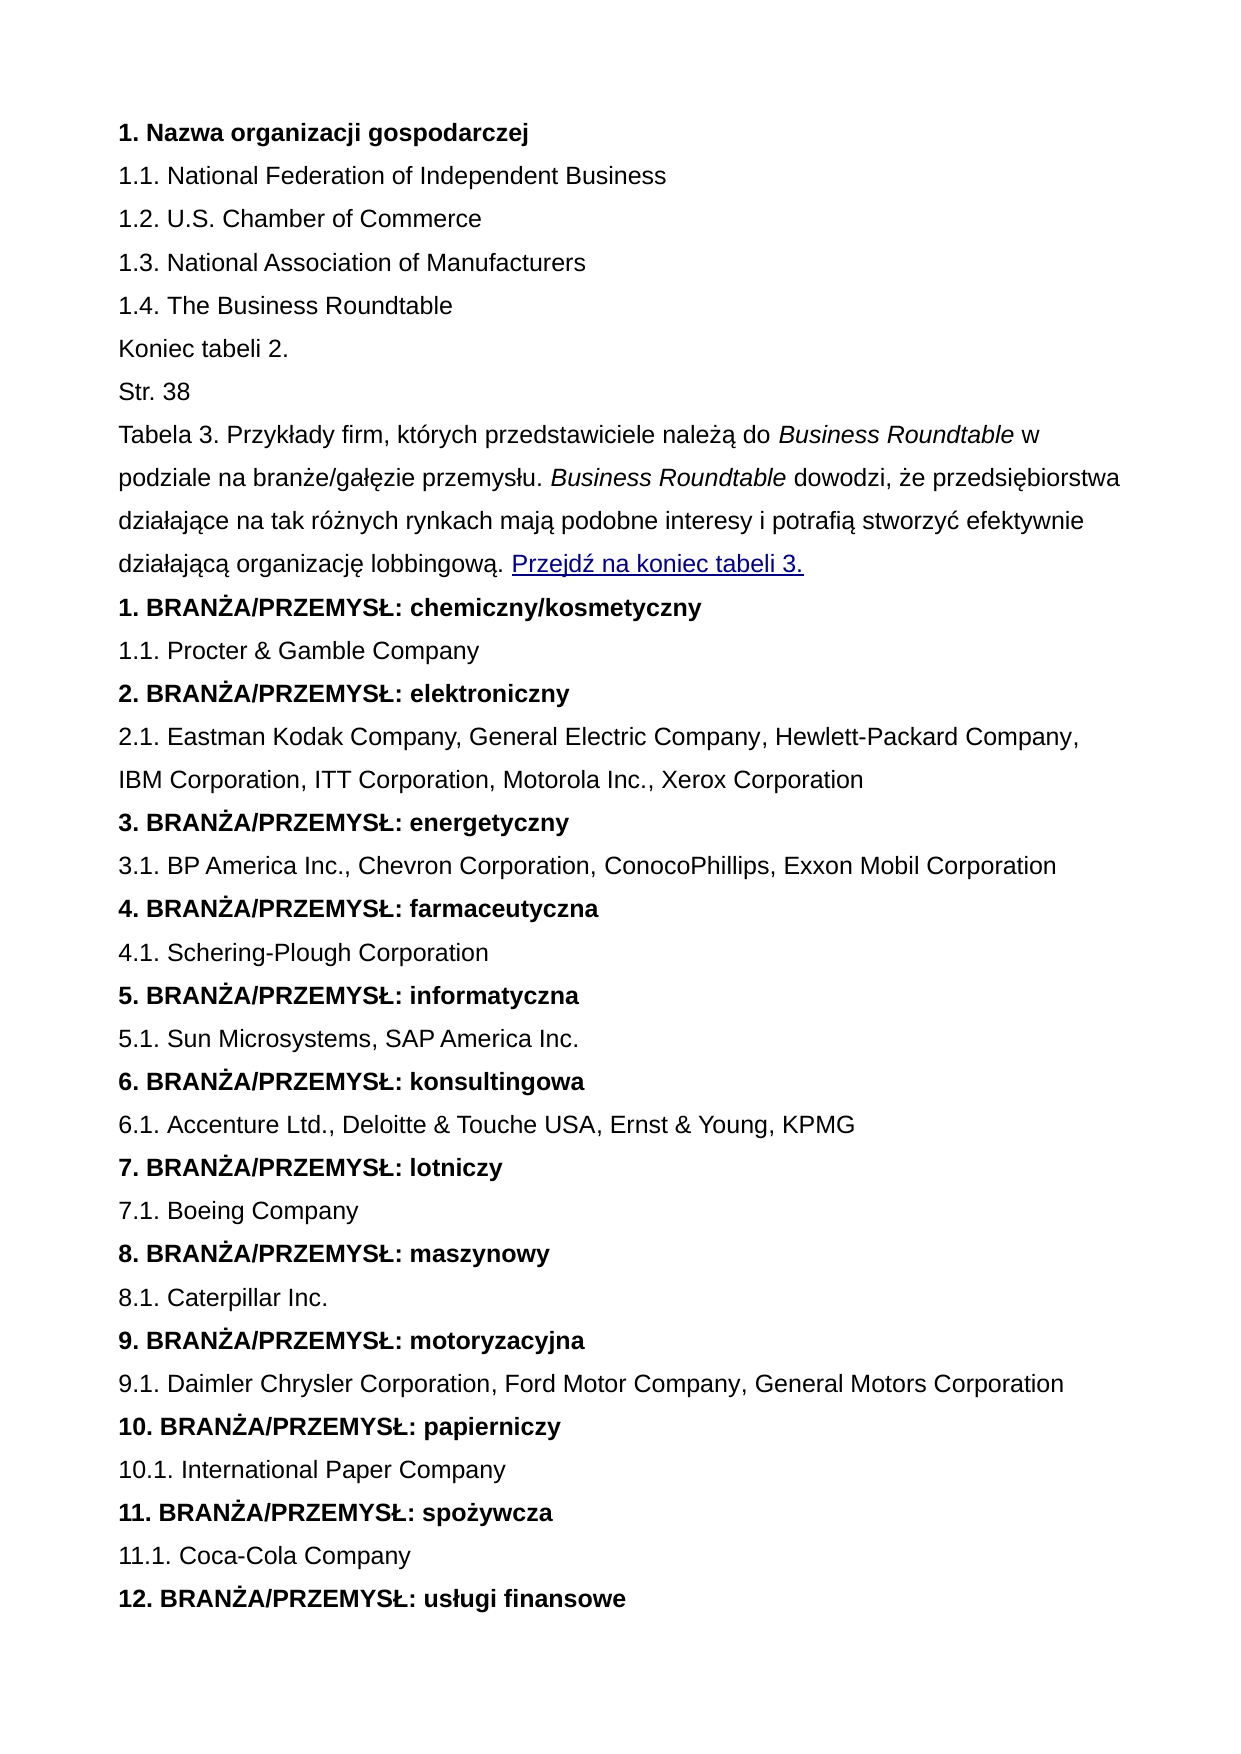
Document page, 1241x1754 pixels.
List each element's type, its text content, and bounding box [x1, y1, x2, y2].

text Koniec tabeli 2. [118, 334, 1122, 362]
text 11. BRANŻA/PRZEMYSŁ: spożywcza [118, 1498, 1122, 1527]
text Tabela 3. Przykłady firm, których przedstawiciele należą do Business Roundtable w podziale na branże/gałęzie przemysłu. Business Roundtable dowodzi, że przedsiębiorstwa działające na tak różnych rynkach mają podobne interesy i potrafią stworzyć efektywnie działającą organizację lobbingową. Przejdź na koniec tabeli 3. [118, 420, 1122, 578]
text 1.2. U.S. Chamber of Commerce [118, 204, 1122, 233]
text 8. BRANŻA/PRZEMYSŁ: maszynowy [118, 1239, 1122, 1268]
text 2.1. Eastman Kodak Company, General Electric Company, Hewlett-Packard Company, IBM Corporation, ITT Corporation, Motorola Inc., Xerox Corporation [118, 722, 1122, 794]
text 7.1. Boeing Company [118, 1196, 1122, 1225]
text 1.3. National Association of Manufacturers [118, 247, 1122, 276]
text 3. BRANŻA/PRZEMYSŁ: energetyczny [118, 808, 1122, 837]
text 5.1. Sun Microsystems, SAP America Inc. [118, 1024, 1122, 1052]
text 6. BRANŻA/PRZEMYSŁ: konsultingowa [118, 1067, 1122, 1096]
text 9.1. Daimler Chrysler Corporation, Ford Motor Company, General Motors Corporation [118, 1369, 1122, 1397]
text 10. BRANŻA/PRZEMYSŁ: papierniczy [118, 1412, 1122, 1441]
text 4. BRANŻA/PRZEMYSŁ: farmaceutyczna [118, 894, 1122, 923]
text 1.4. The Business Roundtable [118, 291, 1122, 319]
text 1. BRANŻA/PRZEMYSŁ: chemiczny/kosmetyczny [118, 592, 1122, 621]
text Str. 38 [118, 377, 1122, 406]
text 4.1. Schering-Plough Corporation [118, 937, 1122, 966]
text 6.1. Accenture Ltd., Deloitte & Touche USA, Ernst & Young, KPMG [118, 1110, 1122, 1139]
text 10.1. International Paper Company [118, 1455, 1122, 1484]
text 8.1. Caterpillar Inc. [118, 1282, 1122, 1311]
text 3.1. BP America Inc., Chevron Corporation, ConocoPhillips, Exxon Mobil Corporation [118, 851, 1122, 880]
text 1. Nazwa organizacji gospodarczej [118, 118, 1122, 147]
text 11.1. Coca-Cola Company [118, 1541, 1122, 1570]
text 1.1. Procter & Gamble Company [118, 636, 1122, 664]
text 5. BRANŻA/PRZEMYSŁ: informatyczna [118, 981, 1122, 1009]
text 7. BRANŻA/PRZEMYSŁ: lotniczy [118, 1153, 1122, 1182]
text 9. BRANŻA/PRZEMYSŁ: motoryzacyjna [118, 1326, 1122, 1354]
text 2. BRANŻA/PRZEMYSŁ: elektroniczny [118, 679, 1122, 707]
text 12. BRANŻA/PRZEMYSŁ: usługi finansowe [118, 1584, 1122, 1613]
text 1.1. National Federation of Independent Business [118, 161, 1122, 190]
